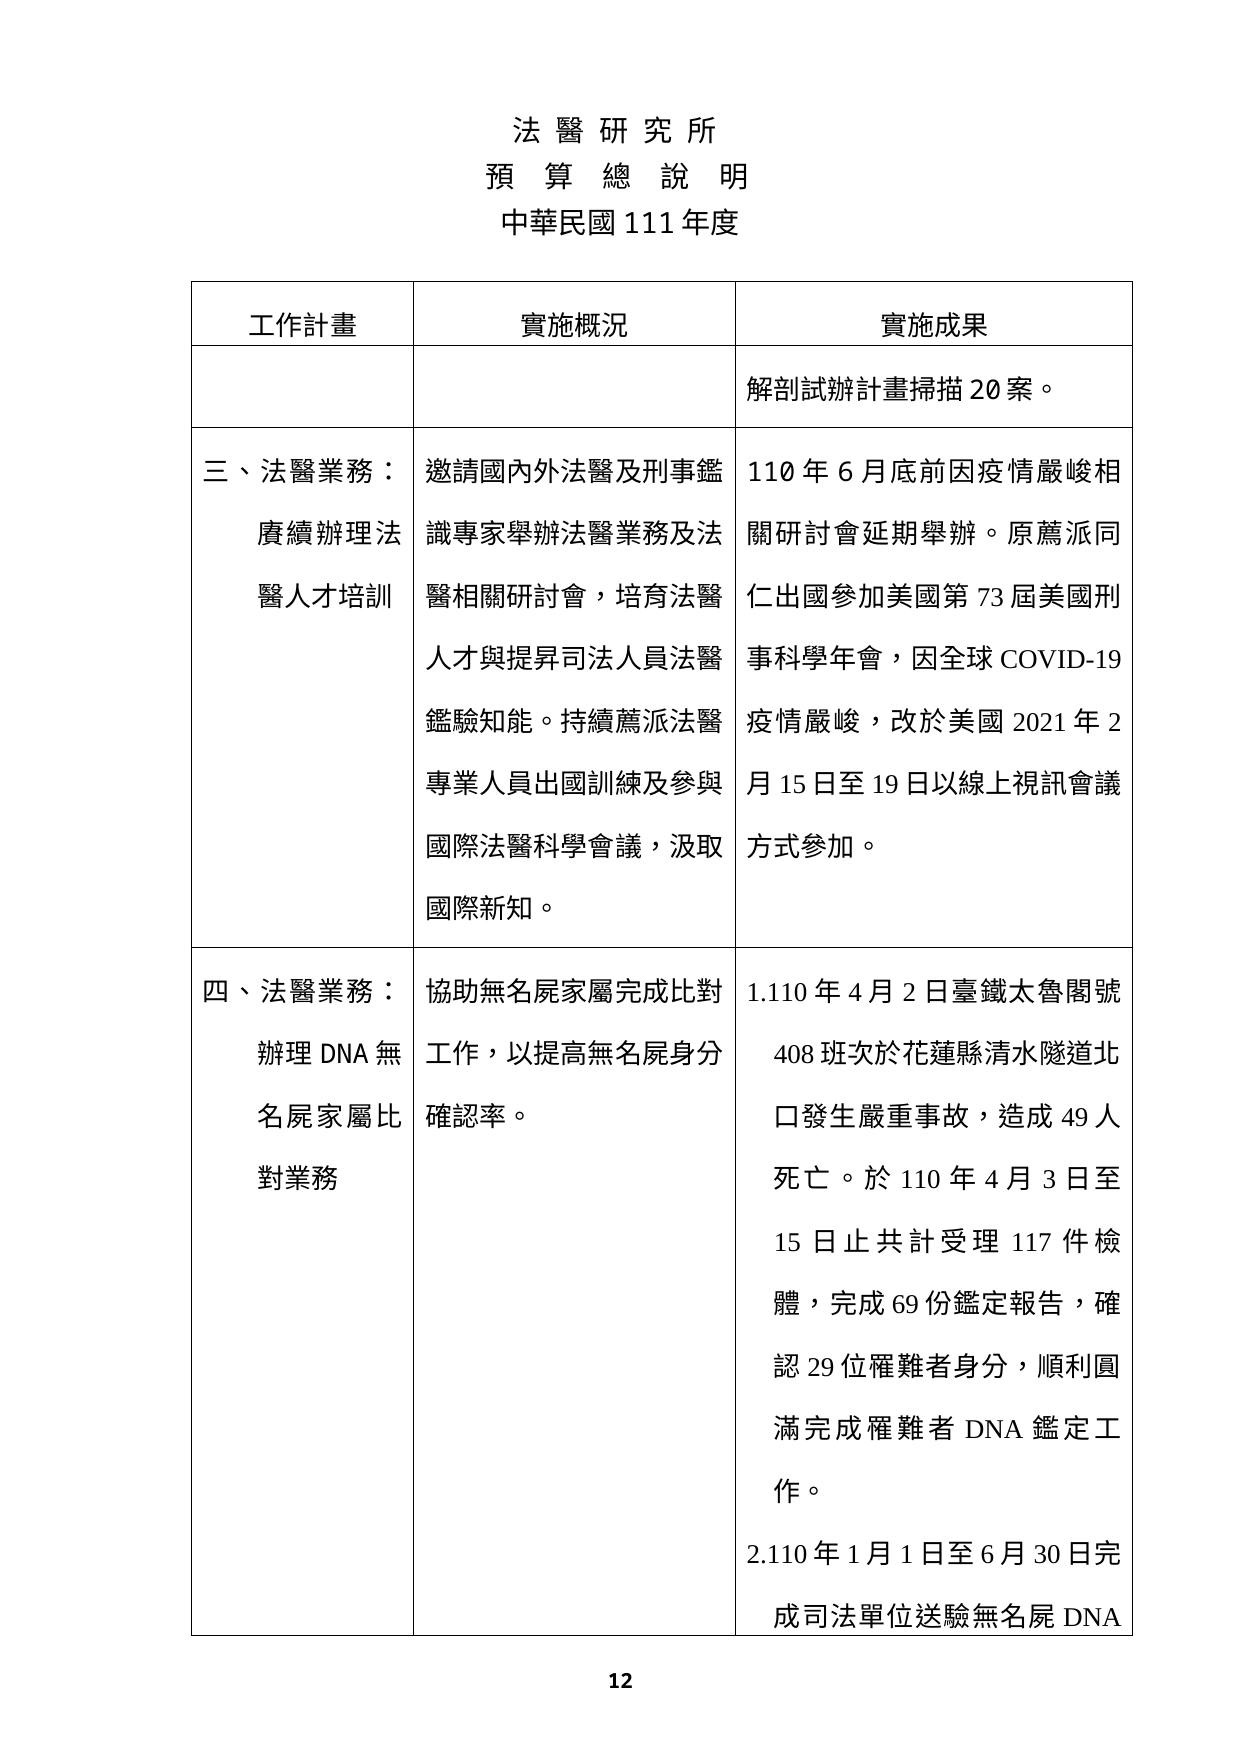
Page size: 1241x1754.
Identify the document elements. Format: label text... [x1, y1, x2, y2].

table_cell 1.110年4月2日臺鐵太魯閣號408班次於花蓮縣清水隧道北口發生嚴重事故，造成49人死亡。於110年4月3日至15日止共計受理117件檢體，完成69份鑑定報告，確認29位罹難者身分，順利圓滿完成罹難者DNA鑑定工作。 2.110年1月1日至6月30日完成司法單位送驗無名屍DNA [736, 948, 1132, 1635]
table_cell 110年6月底前因疫情嚴峻相關研討會延期舉辦。原薦派同仁出國參加美國第73屆美國刑事科學年會，因全球COVID-19疫情嚴峻，改於美國2021年2月15日至19日以線上視訊會議方式參加。 [736, 428, 1132, 947]
table_header 工作計畫 [192, 282, 413, 345]
table_cell 解剖試辦計畫掃描20案。 [736, 346, 1132, 427]
table_cell [414, 346, 735, 427]
table_header 實施成果 [736, 282, 1132, 345]
table_header 實施概況 [414, 282, 735, 345]
table_cell 協助無名屍家屬完成比對工作，以提高無名屍身分確認率。 [414, 948, 735, 1635]
table_cell 四、法醫業務：辦理DNA無名屍家屬比對業務 [192, 948, 413, 1635]
table_cell [192, 346, 413, 427]
table_cell 三、法醫業務：賡續辦理法醫人才培訓 [192, 428, 413, 947]
table_cell 邀請國內外法醫及刑事鑑識專家舉辦法醫業務及法醫相關研討會，培育法醫人才與提昇司法人員法醫鑑驗知能。持續薦派法醫專業人員出國訓練及參與國際法醫科學會議，汲取國際新知。 [414, 428, 735, 947]
